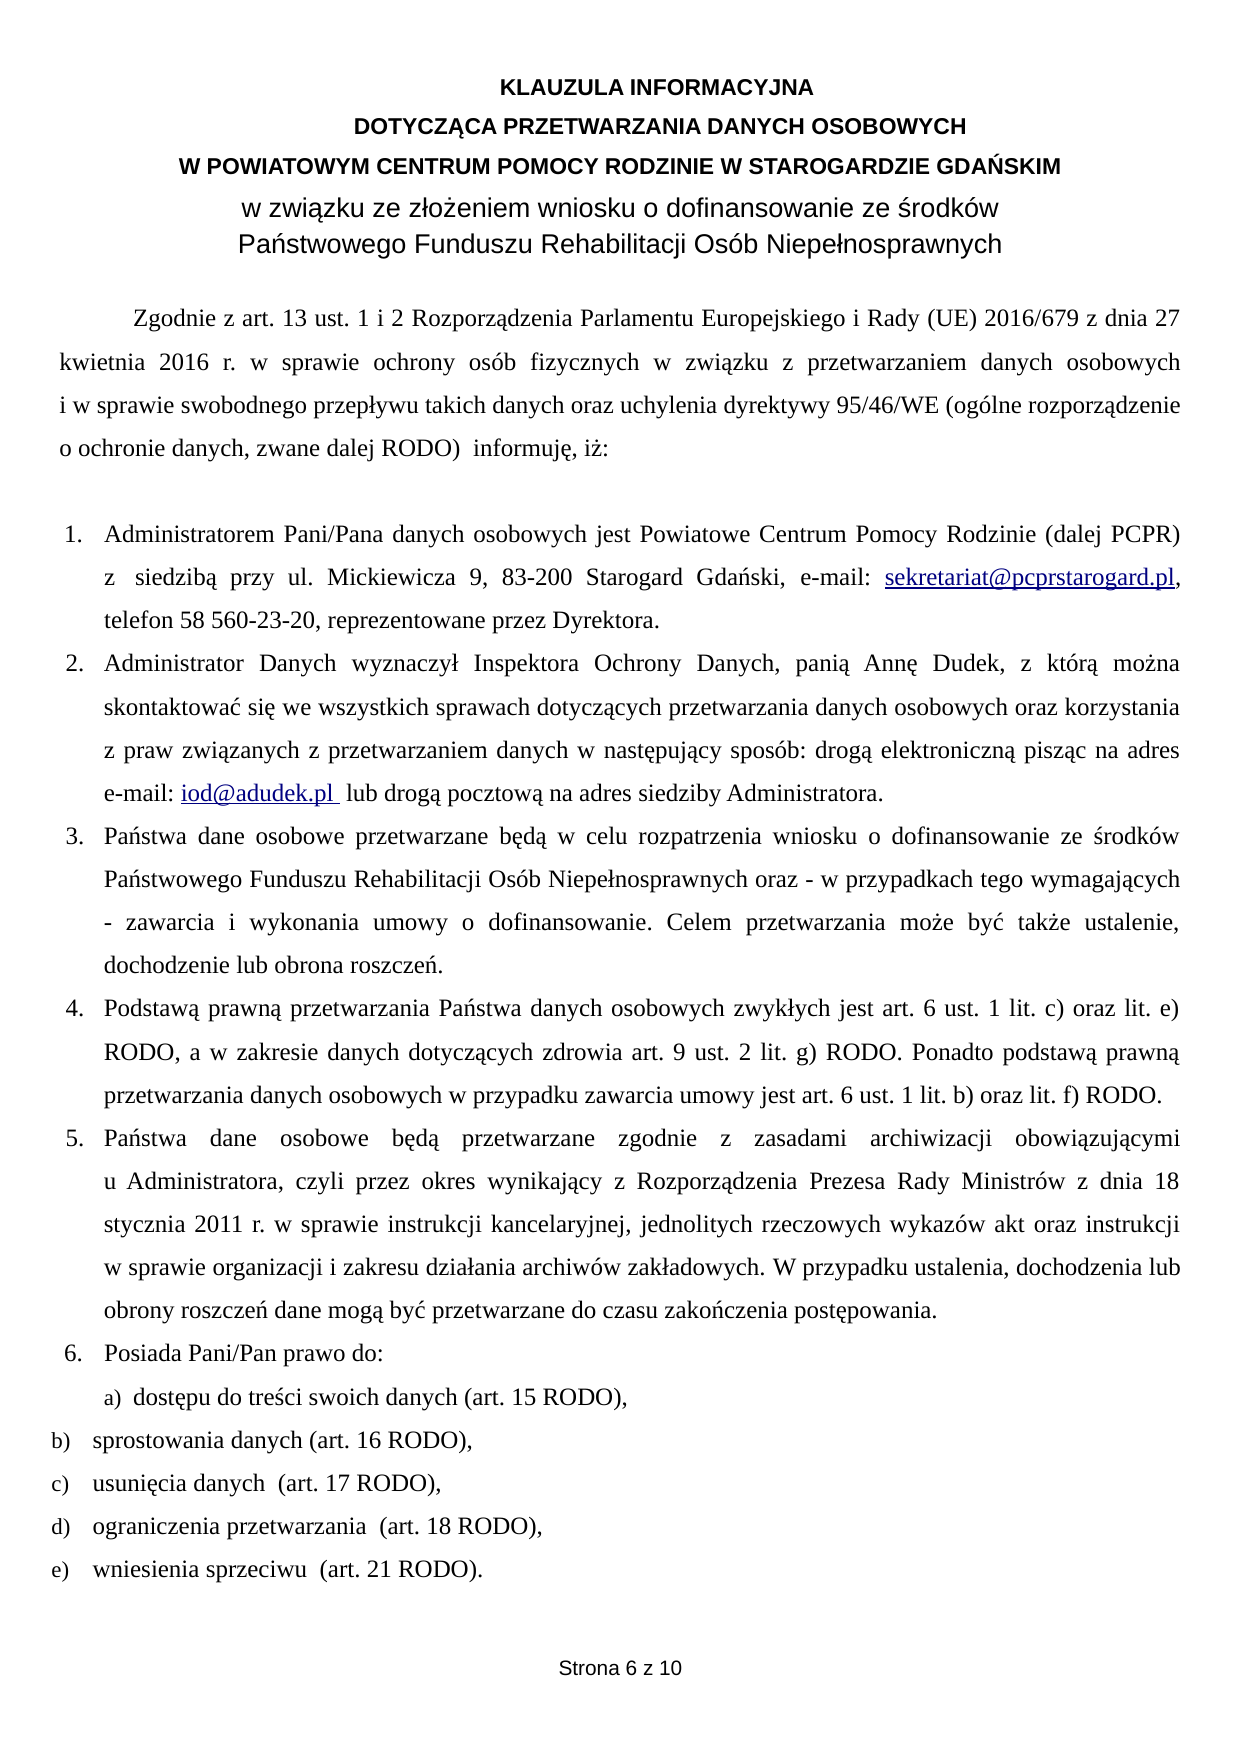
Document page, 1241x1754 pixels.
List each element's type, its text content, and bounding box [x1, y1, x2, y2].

subtitle dotyczącA PRZETWARZANIA danych osobowych [59, 113, 1181, 139]
list Posiada Pani/Pan prawo do: [58, 1338, 1181, 1367]
list usunięcia danych (art. 17 RODO), [51, 1468, 1181, 1497]
list Podstawą prawną przetwarzania Państwa danych osobowych zwykłych jest art. 6 ust. 1 lit. c) oraz lit. e) RODO, a w zakresie danych dotyczących zdrowia art. 9 ust. 2 lit. g) RODO. Ponadto podstawą prawną przetwarzania danych osobowych w przypadku zawarcia umowy jest art. 6 ust. 1 lit. b) oraz lit. f) RODO. [59, 993, 1181, 1108]
text w związku ze złożeniem wniosku o dofinansowanie ze środków [59, 192, 1181, 223]
list Administratorem Pani/Pana danych osobowych jest Powiatowe Centrum Pomocy Rodzinie (dalej PCPR) z siedzibą przy ul. Mickiewicza 9, 83-200 Starogard Gdański, e-mail: sekretariat@pcprstarogard.pl, telefon 58 560-23-20, reprezentowane przez Dyrektora. [58, 519, 1181, 634]
text Zgodnie z art. 13 ust. 1 i 2 Rozporządzenia Parlamentu Europejskiego i Rady (UE) 2016/679 z dnia 27 kwietnia 2016 r. w sprawie ochrony osób fizycznych w związku z przetwarzaniem danych osobowych i w sprawie swobodnego przepływu takich danych oraz uchylenia dyrektywy 95/46/WE (ogólne rozporządzenie o ochronie danych, zwane dalej RODO) informuję, iż: [59, 303, 1181, 462]
text W POWIATOWYM CENTRUM POMOCY RODZINIE W STAROGARDZIE GDAŃSKIM [59, 153, 1181, 179]
list Państwa dane osobowe będą przetwarzane zgodnie z zasadami archiwizacji obowiązującymi u Administratora, czyli przez okres wynikający z Rozporządzenia Prezesa Rady Ministrów z dnia 18 stycznia 2011 r. w sprawie instrukcji kancelaryjnej, jednolitych rzeczowych wykazów akt oraz instrukcji w sprawie organizacji i zakresu działania archiwów zakładowych. W przypadku ustalenia, dochodzenia lub obrony roszczeń dane mogą być przetwarzane do czasu zakończenia postępowania. [59, 1123, 1181, 1324]
list dostępu do treści swoich danych (art. 15 RODO), [103, 1382, 1181, 1410]
subtitle KLAUZULA InformacYJNA [59, 74, 1181, 100]
list Państwa dane osobowe przetwarzane będą w celu rozpatrzenia wniosku o dofinansowanie ze środków Państwowego Funduszu Rehabilitacji Osób Niepełnosprawnych oraz - w przypadkach tego wymagających - zawarcia i wykonania umowy o dofinansowanie. Celem przetwarzania może być także ustalenie, dochodzenie lub obrona roszczeń. [59, 821, 1181, 979]
list ograniczenia przetwarzania (art. 18 RODO), [51, 1511, 1181, 1540]
list sprostowania danych (art. 16 RODO), [51, 1425, 1181, 1453]
list wniesienia sprzeciwu (art. 21 RODO). [51, 1554, 1181, 1583]
list Administrator Danych wyznaczył Inspektora Ochrony Danych, panią Annę Dudek, z którą można skontaktować się we wszystkich sprawach dotyczących przetwarzania danych osobowych oraz korzystania z praw związanych z przetwarzaniem danych w następujący sposób: drogą elektroniczną pisząc na adres e-mail: iod@adudek.pl lub drogą pocztową na adres siedziby Administratora. [59, 648, 1181, 807]
text Państwowego Funduszu Rehabilitacji Osób Niepełnosprawnych [59, 228, 1181, 259]
